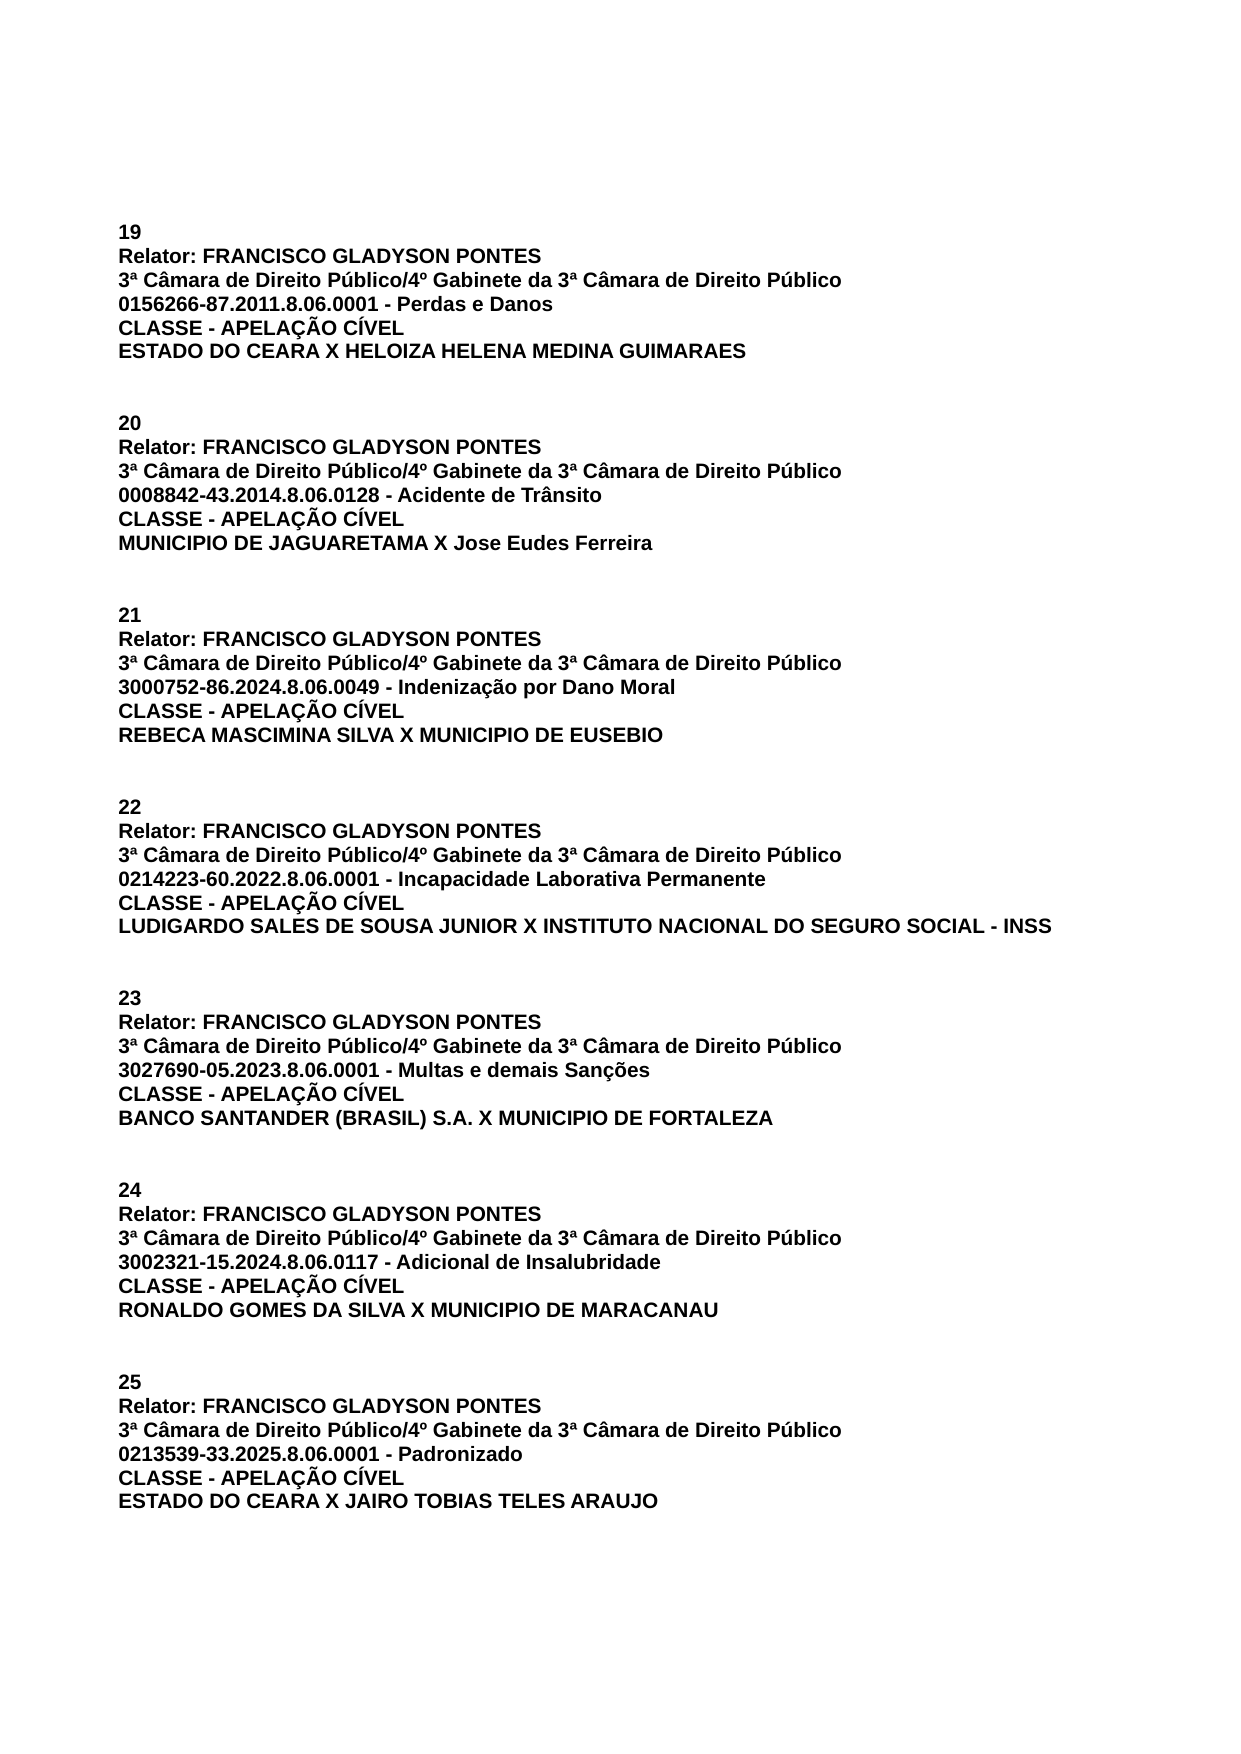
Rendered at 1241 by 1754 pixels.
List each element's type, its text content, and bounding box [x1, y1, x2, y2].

text CLASSE - APELAÇÃO CÍVEL [118, 890, 1122, 914]
text 24 [118, 1178, 1122, 1202]
text CLASSE - APELAÇÃO CÍVEL [118, 1082, 1122, 1106]
text Relator: FRANCISCO GLADYSON PONTES [118, 1010, 1122, 1034]
text 3027690-05.2023.8.06.0001 - Multas e demais Sanções [118, 1058, 1122, 1082]
text REBECA MASCIMINA SILVA X MUNICIPIO DE EUSEBIO [118, 723, 1122, 747]
text CLASSE - APELAÇÃO CÍVEL [118, 1465, 1122, 1489]
text 3ª Câmara de Direito Público/4º Gabinete da 3ª Câmara de Direito Público [118, 267, 1122, 291]
text RONALDO GOMES DA SILVA X MUNICIPIO DE MARACANAU [118, 1298, 1122, 1322]
text 3002321-15.2024.8.06.0117 - Adicional de Insalubridade [118, 1250, 1122, 1274]
text 3ª Câmara de Direito Público/4º Gabinete da 3ª Câmara de Direito Público [118, 1226, 1122, 1250]
text Relator: FRANCISCO GLADYSON PONTES [118, 627, 1122, 651]
text 0156266-87.2011.8.06.0001 - Perdas e Danos [118, 291, 1122, 315]
text 3ª Câmara de Direito Público/4º Gabinete da 3ª Câmara de Direito Público [118, 651, 1122, 675]
text 19 [118, 219, 1122, 243]
text Relator: FRANCISCO GLADYSON PONTES [118, 435, 1122, 459]
text 3ª Câmara de Direito Público/4º Gabinete da 3ª Câmara de Direito Público [118, 1417, 1122, 1441]
text MUNICIPIO DE JAGUARETAMA X Jose Eudes Ferreira [118, 531, 1122, 555]
text LUDIGARDO SALES DE SOUSA JUNIOR X INSTITUTO NACIONAL DO SEGURO SOCIAL - INSS [118, 914, 1122, 938]
text Relator: FRANCISCO GLADYSON PONTES [118, 1202, 1122, 1226]
text BANCO SANTANDER (BRASIL) S.A. X MUNICIPIO DE FORTALEZA [118, 1106, 1122, 1130]
text 0214223-60.2022.8.06.0001 - Incapacidade Laborativa Permanente [118, 866, 1122, 890]
text ESTADO DO CEARA X HELOIZA HELENA MEDINA GUIMARAES [118, 339, 1122, 363]
text 25 [118, 1369, 1122, 1393]
text ESTADO DO CEARA X JAIRO TOBIAS TELES ARAUJO [118, 1489, 1122, 1513]
text Relator: FRANCISCO GLADYSON PONTES [118, 1393, 1122, 1417]
text CLASSE - APELAÇÃO CÍVEL [118, 699, 1122, 723]
text 20 [118, 411, 1122, 435]
text Relator: FRANCISCO GLADYSON PONTES [118, 243, 1122, 267]
text 0008842-43.2014.8.06.0128 - Acidente de Trânsito [118, 483, 1122, 507]
text Relator: FRANCISCO GLADYSON PONTES [118, 818, 1122, 842]
text 3ª Câmara de Direito Público/4º Gabinete da 3ª Câmara de Direito Público [118, 459, 1122, 483]
text CLASSE - APELAÇÃO CÍVEL [118, 315, 1122, 339]
text 3ª Câmara de Direito Público/4º Gabinete da 3ª Câmara de Direito Público [118, 842, 1122, 866]
text 3000752-86.2024.8.06.0049 - Indenização por Dano Moral [118, 675, 1122, 699]
text 21 [118, 603, 1122, 627]
text CLASSE - APELAÇÃO CÍVEL [118, 1274, 1122, 1298]
text 23 [118, 986, 1122, 1010]
text 3ª Câmara de Direito Público/4º Gabinete da 3ª Câmara de Direito Público [118, 1034, 1122, 1058]
text 22 [118, 794, 1122, 818]
text CLASSE - APELAÇÃO CÍVEL [118, 507, 1122, 531]
text 0213539-33.2025.8.06.0001 - Padronizado [118, 1441, 1122, 1465]
